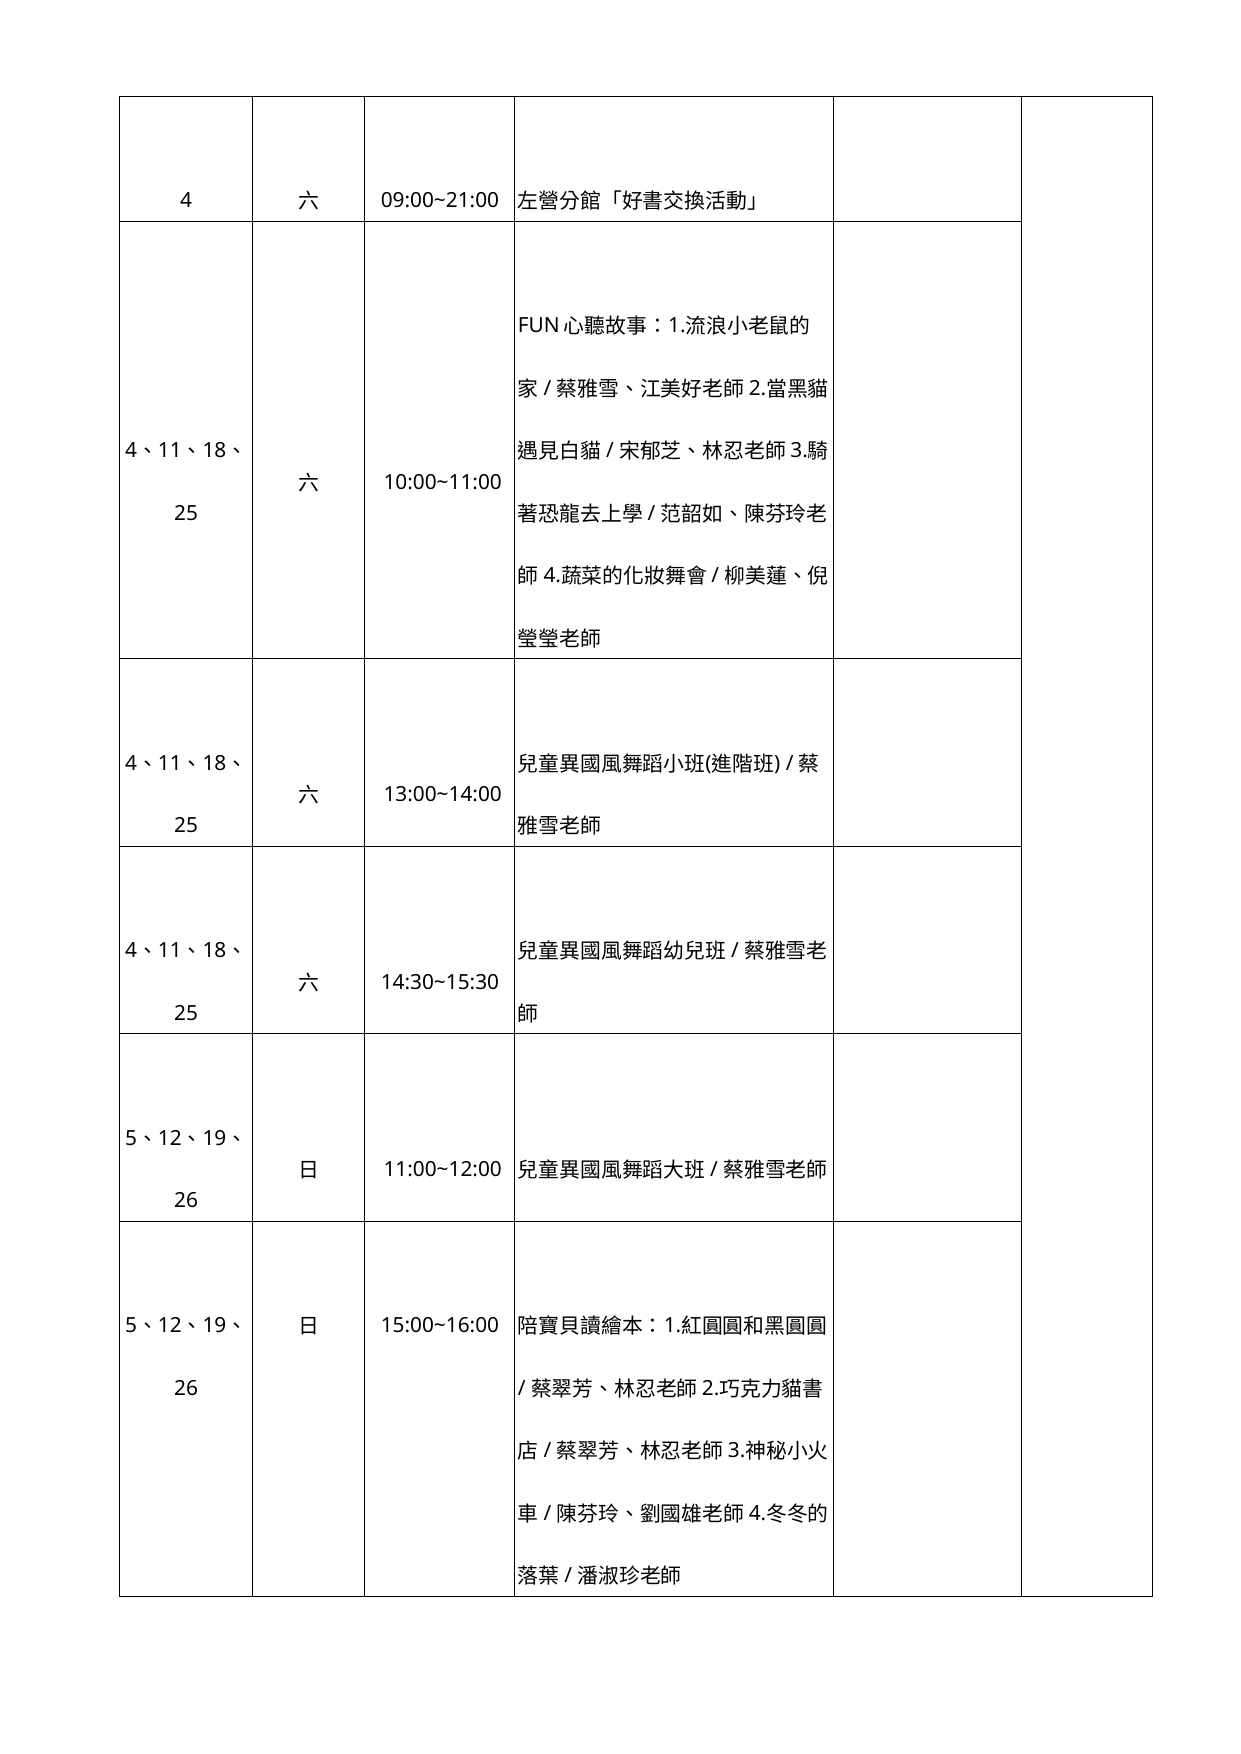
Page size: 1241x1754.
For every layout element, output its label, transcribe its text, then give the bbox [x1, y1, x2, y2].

table_cell 4 [120, 97, 252, 221]
table_cell 日 [253, 1222, 364, 1596]
table_cell 六 [253, 847, 364, 1033]
table_cell FUN心聽故事：1.流浪小老鼠的家 / 蔡雅雪、江美好老師 2.當黑貓遇見白貓 / 宋郁芝、林忍老師 3.騎著恐龍去上學 / 范韶如、陳芬玲老師 4.蔬菜的化妝舞會 / 柳美蓮、倪瑩瑩老師 [515, 222, 833, 658]
table_cell 日 [253, 1034, 364, 1221]
table_cell 09:00~21:00 [365, 97, 514, 221]
table_cell 六 [253, 659, 364, 846]
table_cell 4、11、18、25 [120, 847, 252, 1033]
table_cell [834, 1034, 1021, 1221]
table_cell [834, 659, 1021, 846]
table_cell [834, 222, 1021, 658]
table_cell 兒童異國風舞蹈小班(進階班) / 蔡雅雪老師 [515, 659, 833, 846]
table_cell 六 [253, 222, 364, 658]
table_cell 4、11、18、25 [120, 659, 252, 846]
table_cell 10:00~11:00 [365, 222, 514, 658]
table_cell 5、12、19、26 [120, 1034, 252, 1221]
table_cell [834, 1222, 1021, 1596]
table_cell 14:30~15:30 [365, 847, 514, 1033]
table_cell 5、12、19、26 [120, 1222, 252, 1596]
table_cell 15:00~16:00 [365, 1222, 514, 1596]
table_cell [834, 97, 1021, 221]
table_cell 左營分館「好書交換活動」 [515, 97, 833, 221]
table_cell [1022, 97, 1152, 1596]
table_cell 兒童異國風舞蹈幼兒班 / 蔡雅雪老師 [515, 847, 833, 1033]
table_cell 11:00~12:00 [365, 1034, 514, 1221]
table_cell 六 [253, 97, 364, 221]
table_cell 陪寶貝讀繪本：1.紅圓圓和黑圓圓 / 蔡翠芳、林忍老師2.巧克力貓書店 / 蔡翠芳、林忍老師 3.神秘小火車 / 陳芬玲、劉國雄老師 4.冬冬的落葉 / 潘淑珍老師 [515, 1222, 833, 1596]
table_cell [834, 847, 1021, 1033]
table_cell 4、11、18、25 [120, 222, 252, 658]
table_cell 13:00~14:00 [365, 659, 514, 846]
table_cell 兒童異國風舞蹈大班 / 蔡雅雪老師 [515, 1034, 833, 1221]
